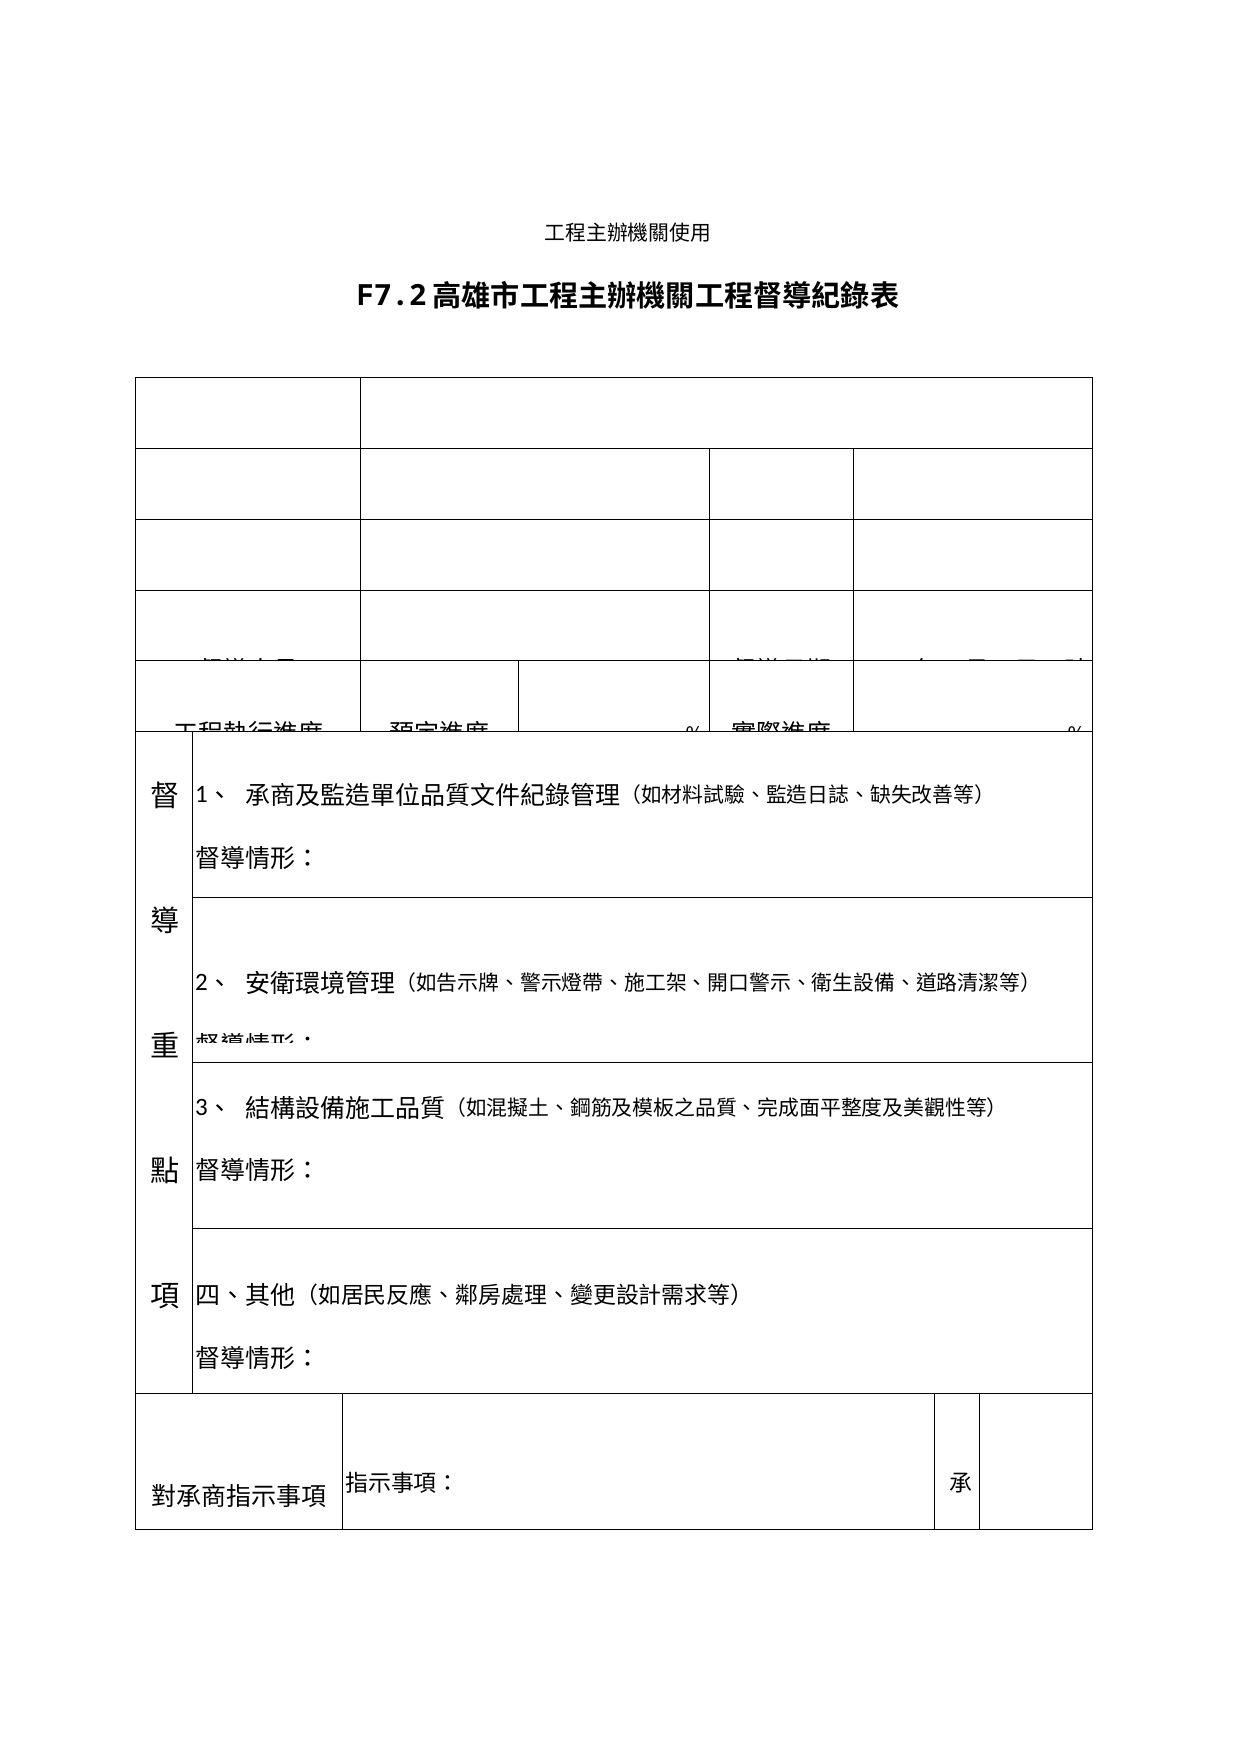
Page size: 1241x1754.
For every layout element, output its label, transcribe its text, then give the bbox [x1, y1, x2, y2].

table_cell [854, 520, 1092, 589]
table_cell 監造廠商 [710, 449, 853, 519]
table_cell ﹪ [519, 661, 709, 731]
table_header 工程名稱 [136, 378, 360, 448]
table_cell 年 月 日 時 [854, 591, 1092, 660]
text 工程主辦機關使用 [133, 189, 1122, 252]
table_cell 相關廠商 [710, 520, 853, 589]
table_cell 指示事項： 缺失改善期限：限定 年 月 日提報 [343, 1394, 934, 1529]
table_cell 安衛環境管理（如告示牌、警示燈帶、施工架、開口警示、衛生設備、道路清潔等） 督導情形： [193, 898, 1092, 1062]
table_cell 工程執行進度 [136, 661, 360, 731]
table_cell 督 導 重 點 項 目 [136, 732, 192, 1393]
table_cell 結構設備施工品質（如混擬土、鋼筋及模板之品質、完成面平整度及美觀性等） 督導情形： [193, 1063, 1092, 1227]
table_cell [854, 449, 1092, 519]
table_cell 承攬廠商 [136, 520, 360, 589]
table_cell [980, 1394, 1092, 1529]
table_cell 承商及監造單位品質文件紀錄管理（如材料試驗、監造日誌、缺失改善等） 督導情形： [193, 732, 1092, 897]
table_cell [361, 520, 709, 589]
table_cell 四、其他（如居民反應、鄰房處理、變更設計需求等） 督導情形： [193, 1229, 1092, 1393]
text F7.2高雄市工程主辦機關工程督導紀錄表 [133, 252, 1122, 314]
table_cell 督導人員 [136, 591, 360, 660]
table_cell [361, 449, 709, 519]
table_cell 主辦機關 （主辦工程單位） [136, 449, 360, 519]
table_cell ﹪ [854, 661, 1092, 731]
table_cell 實際進度 [710, 661, 853, 731]
table_header [361, 378, 1092, 448]
table_cell 預定進度 [361, 661, 518, 731]
table_cell 承商簽名 [935, 1394, 979, 1529]
table_cell [361, 591, 709, 660]
table_cell 督導日期 [710, 591, 853, 660]
table_cell 對承商指示事項 [136, 1394, 342, 1529]
